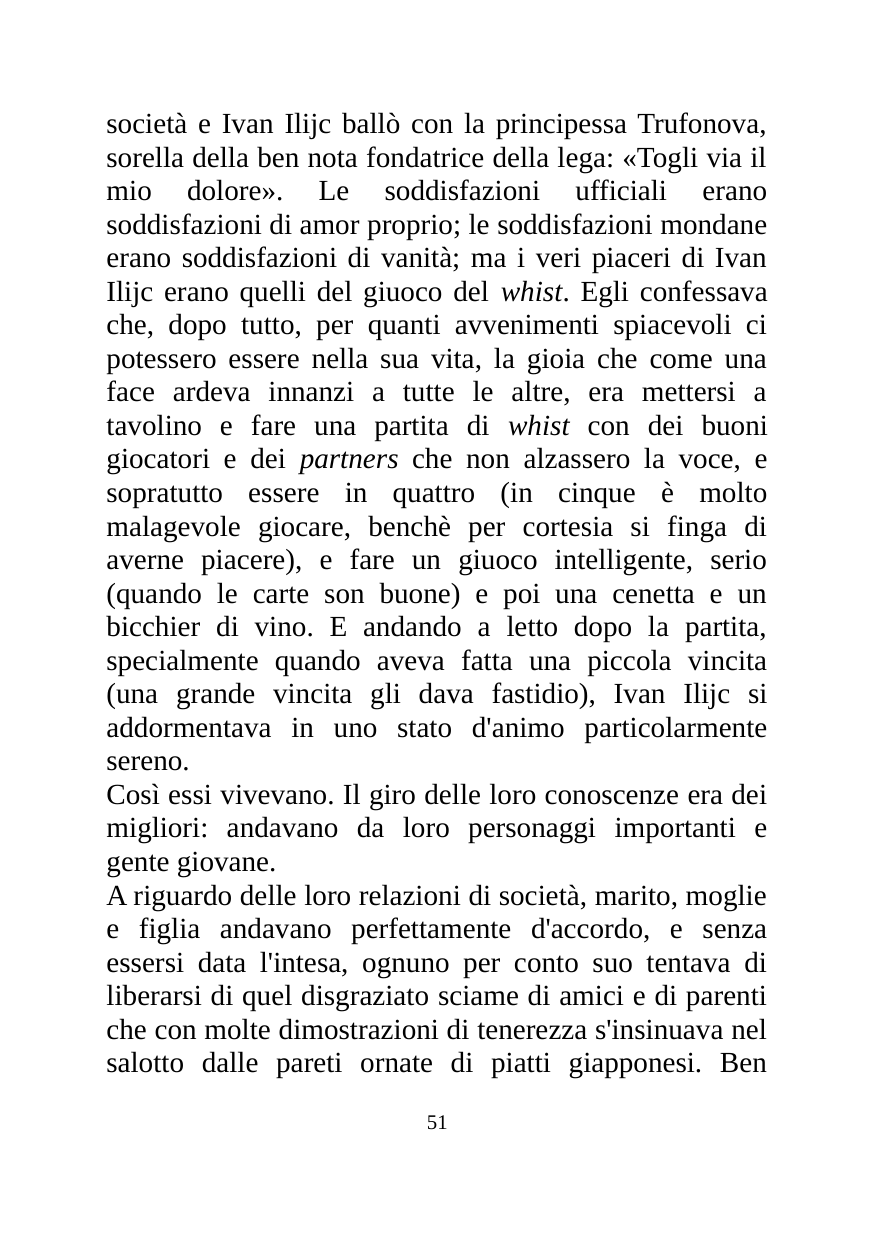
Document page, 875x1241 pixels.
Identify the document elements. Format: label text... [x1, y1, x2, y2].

text Così essi vivevano. Il giro delle loro conoscenze era dei migliori: andavano da loro personaggi importanti e gente giovane. [106, 777, 768, 878]
text A riguardo delle loro relazioni di società, marito, moglie e figlia andavano perfettamente d'accordo, e senza essersi data l'intesa, ognuno per conto suo tentava di liberarsi di quel disgraziato sciame di amici e di parenti che con molte dimostrazioni di tenerezza s'insinuava nel salotto dalle pareti ornate di piatti giapponesi. Ben [106, 878, 768, 1079]
text società e Ivan Ilijc ballò con la principessa Trufonova, sorella della ben nota fondatrice della lega: «Togli via il mio dolore». Le soddisfazioni ufficiali erano soddisfazioni di amor proprio; le soddisfazioni mondane erano soddisfazioni di vanità; ma i veri piaceri di Ivan Ilijc erano quelli del giuoco del whist. Egli confessava che, dopo tutto, per quanti avvenimenti spiacevoli ci potessero essere nella sua vita, la gioia che come una face ardeva innanzi a tutte le altre, era mettersi a tavolino e fare una partita di whist con dei buoni giocatori e dei partners che non alzassero la voce, e sopratutto essere in quattro (in cinque è molto malagevole giocare, benchè per cortesia si finga di averne piacere), e fare un giuoco intelligente, serio (quando le carte son buone) e poi una cenetta e un bicchier di vino. E andando a letto dopo la partita, specialmente quando aveva fatta una piccola vincita (una grande vincita gli dava fastidio), Ivan Ilijc si addormentava in uno stato d'animo particolarmente sereno. [106, 106, 768, 777]
